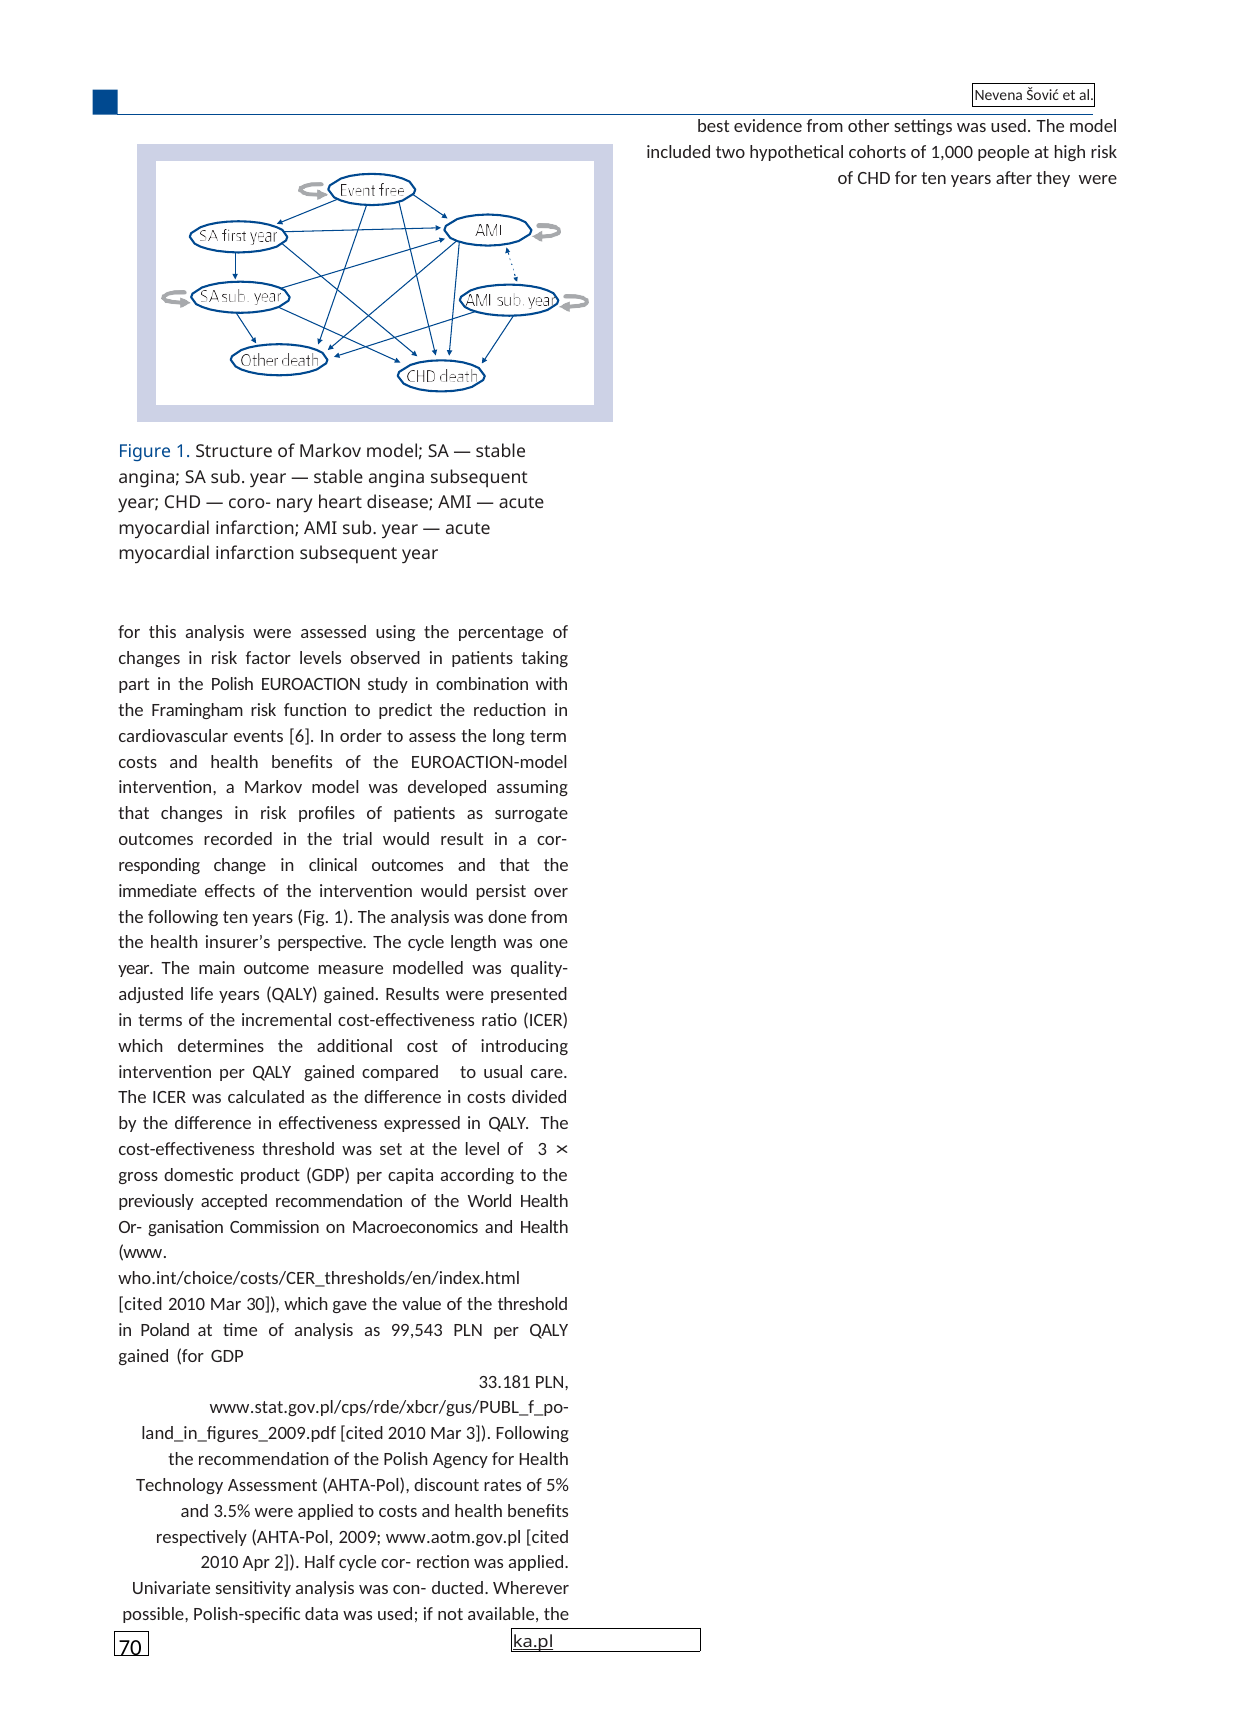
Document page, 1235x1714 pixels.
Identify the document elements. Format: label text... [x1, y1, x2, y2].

picture [531, 223, 561, 242]
picture [201, 290, 219, 302]
text 33.181 PLN, www.stat.gov.pl/cps/rde/xbcr/gus/PUBL_f_po- land_in_figures_2009.pdf [cited 2010 Mar 3]). Following the recommendation of the Polish Agency for Health Technology Assessment (AHTA-Pol), discount rates of 5% and 3.5% were applied to costs and health benefits respectively (AHTA-Pol, 2009; www.aotm.gov.pl [cited 2010 Apr 2]). Half cycle cor- rection was applied. Univariate sensitivity analysis was con- ducted. Wherever possible, Polish-specific data was used; if not available, the [118, 1370, 569, 1625]
picture [250, 232, 277, 245]
picture [222, 289, 249, 302]
picture [200, 230, 218, 241]
picture [282, 353, 318, 366]
picture [465, 294, 487, 306]
text for this analysis were assessed using the percentage of changes in risk factor levels observed in patients taking part in the Polish EUROACTION study in combination with the Framingham risk function to predict the reduction in cardiovascular events [6]. In order to assess the long term costs and health benefits of the EUROACTION-model intervention, a Markov model was developed assuming that changes in risk profiles of patients as surrogate outcomes recorded in the trial would result in a cor- responding change in clinical outcomes and that the immediate effects of the intervention would persist over the following ten years (Fig. 1). The analysis was done from the health insurer’s perspective. The cycle length was one year. The main outcome measure modelled was quality-adjusted life years (QALY) gained. Results were presented in terms of the incremental cost-effectiveness ratio (ICER) which determines the additional cost of introducing intervention per QALY gained compared to usual care. The ICER was calculated as the difference in costs divided by the difference in effectiveness expressed in QALY. The cost-effectiveness threshold was set at the level of 3 × gross domestic product (GDP) per capita according to the previously accepted recommendation of the World Health Or- ganisation Commission on Macroeconomics and Health (www. who.int/choice/costs/CER_thresholds/en/index.html [cited 2010 Mar 30]), which gave the value of the threshold in Poland at time of analysis as 99,543 PLN per QALY gained (for GDP [118, 621, 568, 1367]
picture [341, 184, 375, 196]
picture [558, 294, 589, 312]
picture [475, 224, 497, 236]
text Figure 1. Structure of Markov model; SA — stable angina; SA sub. year — stable angina subsequent year; CHD — coro- nary heart disease; AMI — acute myocardial infarction; AMI sub. year — acute myocardial infarction subsequent year [118, 439, 553, 565]
picture [379, 183, 404, 196]
picture [254, 293, 281, 305]
picture [407, 370, 435, 382]
picture [161, 290, 191, 308]
picture [528, 297, 555, 309]
picture [440, 369, 477, 382]
picture [298, 182, 328, 200]
picture [222, 229, 246, 241]
picture [505, 247, 518, 282]
picture [489, 293, 524, 306]
picture [241, 353, 278, 366]
text best evidence from other settings was used. The model included two hypothetical cohorts of 1,000 people at high risk of CHD for ten years after they were [628, 114, 1117, 189]
